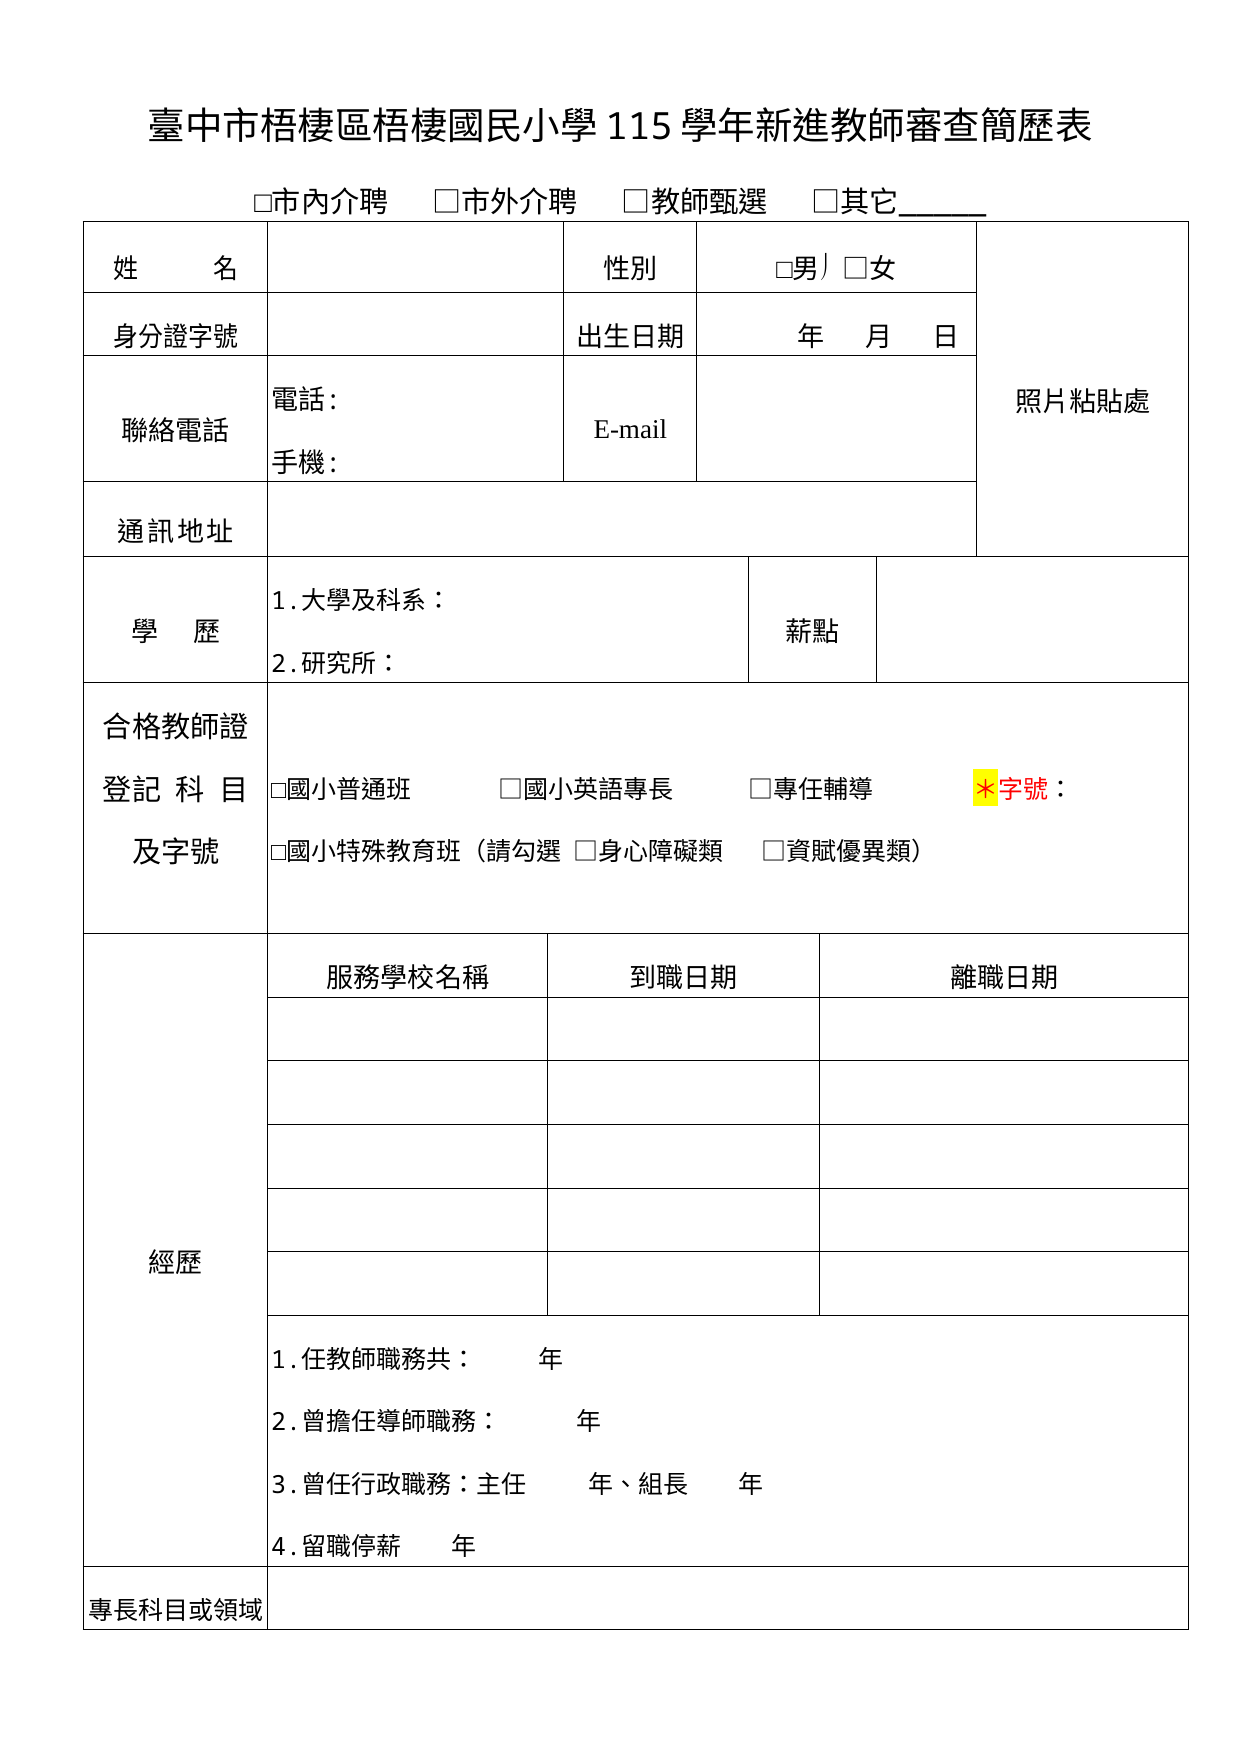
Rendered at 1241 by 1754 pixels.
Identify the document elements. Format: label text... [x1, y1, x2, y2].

table_cell □國小普通班 □國小英語專長 □專任輔導 ＊字號： □國小特殊教育班（請勾選 □身心障礙類 □資賦優異類） [268, 683, 1188, 933]
table_cell 通訊地址 [84, 482, 267, 556]
table_cell [548, 1125, 819, 1187]
table_cell [820, 1061, 1188, 1124]
table_cell 薪點 [749, 557, 876, 682]
table_header 姓 名 [84, 222, 267, 292]
table_cell [268, 1567, 1188, 1629]
table_cell E-mail [564, 356, 696, 481]
table_cell [820, 1252, 1188, 1314]
table_cell 經歷 [84, 934, 267, 1566]
table_header [268, 222, 563, 292]
table_header 照片粘貼處 [977, 222, 1188, 556]
table_cell [548, 1189, 819, 1251]
table_cell 到職日期 [548, 934, 819, 997]
table_cell 離職日期 [820, 934, 1188, 997]
table_cell [268, 482, 976, 556]
table_cell [548, 1252, 819, 1314]
table_cell 專長科目或領域 [84, 1567, 267, 1629]
table_cell [820, 1189, 1188, 1251]
text 臺中市梧棲區梧棲國民小學115學年新進教師審查簡歷表 [89, 96, 1152, 150]
table_cell [268, 1189, 547, 1251]
table_cell 電話: 手機: [268, 356, 563, 481]
table_header □男 □女 [697, 222, 976, 292]
table_cell [697, 356, 976, 481]
table_cell 1.大學及科系： 2.研究所： [268, 557, 748, 682]
table_cell [268, 998, 547, 1060]
table_cell 身分證字號 [84, 293, 267, 355]
table_cell 服務學校名稱 [268, 934, 547, 997]
table_cell [820, 1125, 1188, 1187]
table_cell [268, 1252, 547, 1314]
table_cell 學歷 [84, 557, 267, 682]
table_cell [877, 557, 1188, 682]
table_header 性別 [564, 222, 696, 292]
table_cell 出生日期 [564, 293, 696, 355]
table_cell 年 月 日 [697, 293, 976, 355]
table_cell [268, 1125, 547, 1187]
table_cell 1.任教師職務共： 年 2.曾擔任導師職務： 年 3.曾任行政職務：主任 年、組長 年 4.留職停薪 年 [268, 1316, 1188, 1566]
table_cell 合格教師證 登記 科 目 及字號 [84, 683, 267, 933]
table_cell [268, 1061, 547, 1124]
table_cell 聯絡電話 [84, 356, 267, 481]
text □市內介聘 □市外介聘 □教師甄選 □其它_____ [89, 179, 1152, 221]
table_cell [548, 1061, 819, 1124]
table_cell [268, 293, 563, 355]
table_cell [548, 998, 819, 1060]
table_cell [820, 998, 1188, 1060]
